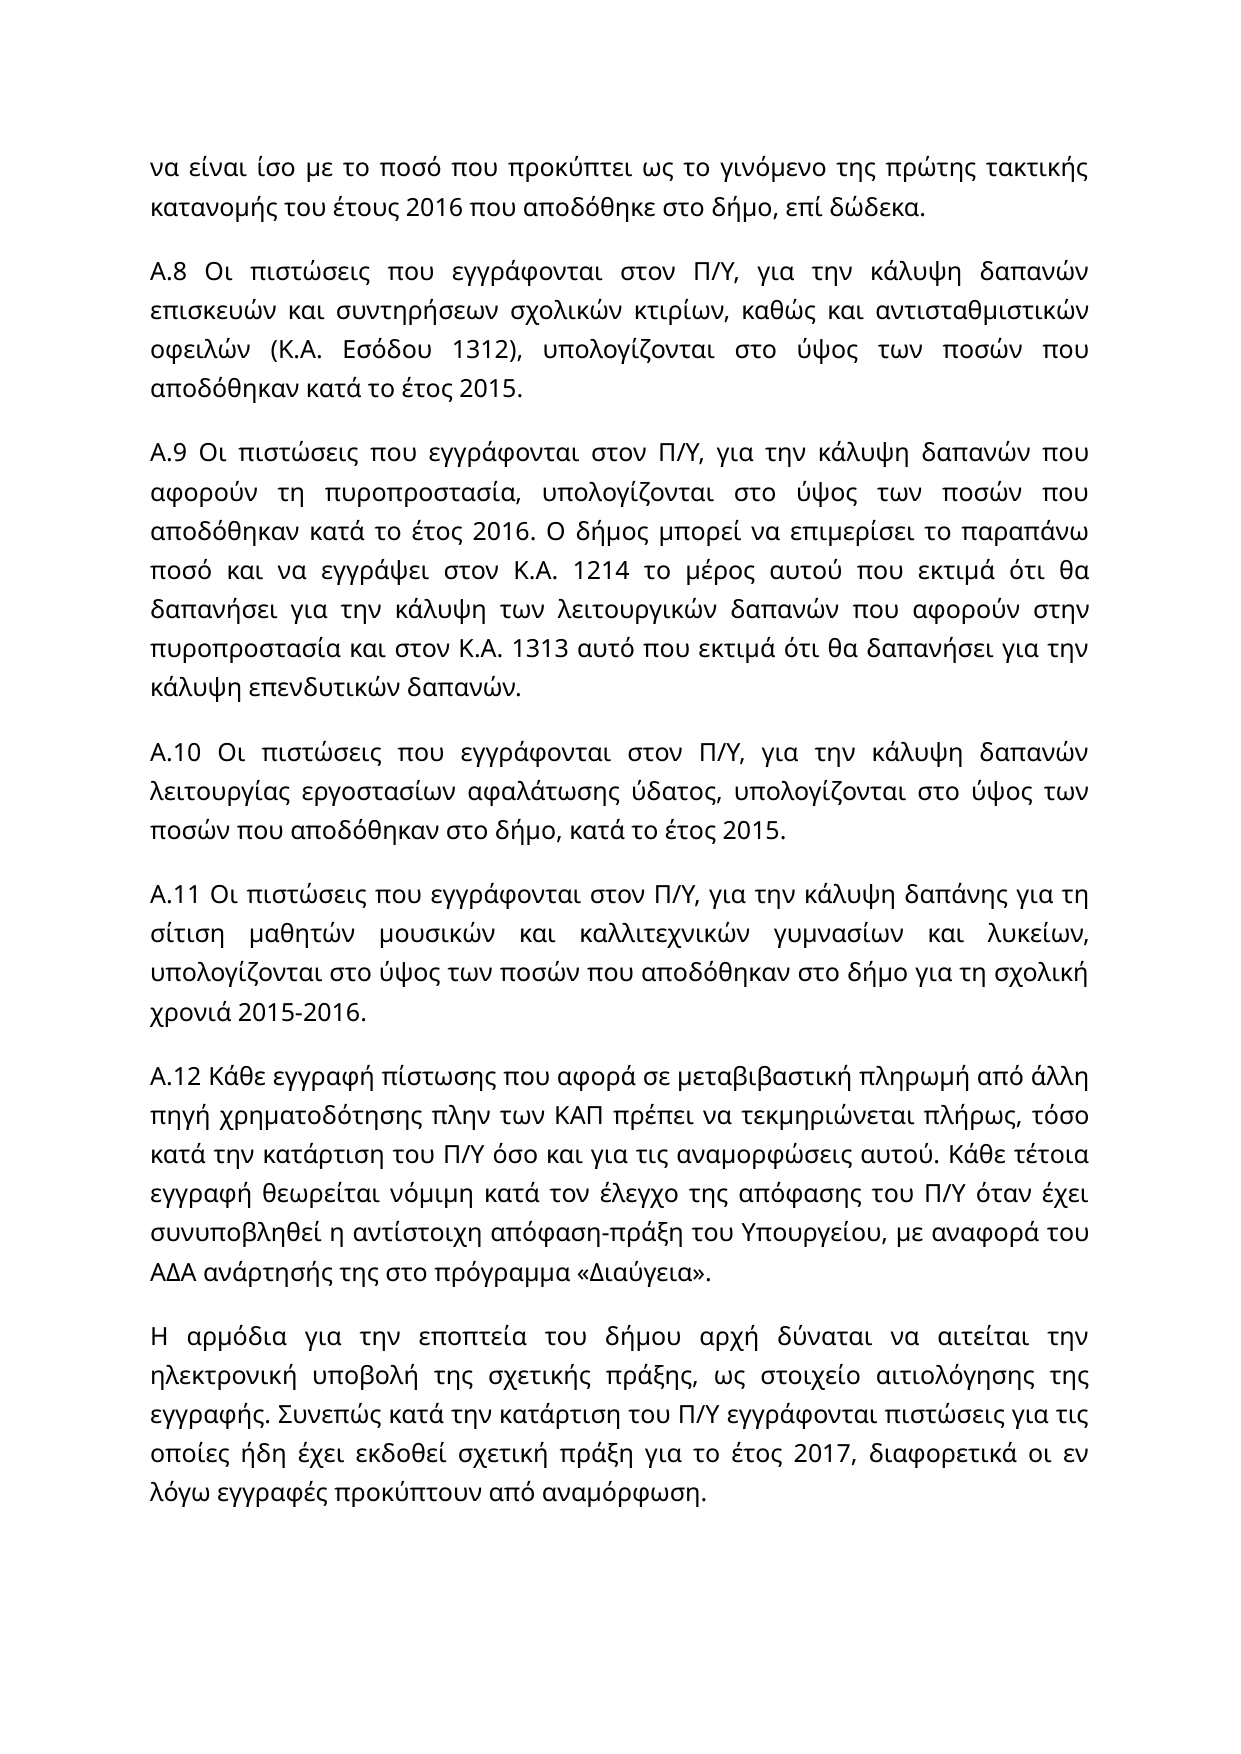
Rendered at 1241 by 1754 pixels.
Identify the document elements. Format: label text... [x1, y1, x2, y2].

text Α.12 Κάθε εγγραφή πίστωσης που αφορά σε μεταβιβαστική πληρωμή από άλλη πηγή χρηματοδότησης πλην των ΚΑΠ πρέπει να τεκμηριώνεται πλήρως, τόσο κατά την κατάρτιση του Π/Υ όσο και για τις αναμορφώσεις αυτού. Κάθε τέτοια εγγραφή θεωρείται νόμιμη κατά τον έλεγχο της απόφασης του Π/Υ όταν έχει συνυποβληθεί η αντίστοιχη απόφαση-πράξη του Υπουργείου, με αναφορά του ΑΔΑ ανάρτησής της στο πρόγραμμα «Διαύγεια». [150, 1058, 1090, 1288]
text Η αρμόδια για την εποπτεία του δήμου αρχή δύναται να αιτείται την ηλεκτρονική υποβολή της σχετικής πράξης, ως στοιχείο αιτιολόγησης της εγγραφής. Συνεπώς κατά την κατάρτιση του Π/Υ εγγράφονται πιστώσεις για τις οποίες ήδη έχει εκδοθεί σχετική πράξη για το έτος 2017, διαφορετικά οι εν λόγω εγγραφές προκύπτουν από αναμόρφωση. [150, 1318, 1090, 1509]
text Α.8 Οι πιστώσεις που εγγράφονται στον Π/Υ, για την κάλυψη δαπανών επισκευών και συντηρήσεων σχολικών κτιρίων, καθώς και αντισταθμιστικών οφειλών (Κ.Α. Εσόδου 1312), υπολογίζονται στο ύψος των ποσών που αποδόθηκαν κατά το έτος 2015. [150, 253, 1090, 405]
text να είναι ίσο με το ποσό που προκύπτει ως το γινόμενο της πρώτης τακτικής κατανομής του έτους 2016 που αποδόθηκε στο δήμο, επί δώδεκα. [150, 150, 1090, 223]
text Α.10 Οι πιστώσεις που εγγράφονται στον Π/Υ, για την κάλυψη δαπανών λειτουργίας εργοστασίων αφαλάτωσης ύδατος, υπολογίζονται στο ύψος των ποσών που αποδόθηκαν στο δήμο, κατά το έτος 2015. [150, 734, 1090, 847]
text Α.9 Οι πιστώσεις που εγγράφονται στον Π/Υ, για την κάλυψη δαπανών που αφορούν τη πυροπροστασία, υπολογίζονται στο ύψος των ποσών που αποδόθηκαν κατά το έτος 2016. Ο δήμος μπορεί να επιμερίσει το παραπάνω ποσό και να εγγράψει στον Κ.Α. 1214 το μέρος αυτού που εκτιμά ότι θα δαπανήσει για την κάλυψη των λειτουργικών δαπανών που αφορούν στην πυροπροστασία και στον Κ.Α. 1313 αυτό που εκτιμά ότι θα δαπανήσει για την κάλυψη επενδυτικών δαπανών. [150, 435, 1090, 704]
text Α.11 Οι πιστώσεις που εγγράφονται στον Π/Υ, για την κάλυψη δαπάνης για τη σίτιση μαθητών μουσικών και καλλιτεχνικών γυμνασίων και λυκείων, υπολογίζονται στο ύψος των ποσών που αποδόθηκαν στο δήμο για τη σχολική χρονιά 2015-2016. [150, 877, 1090, 1028]
